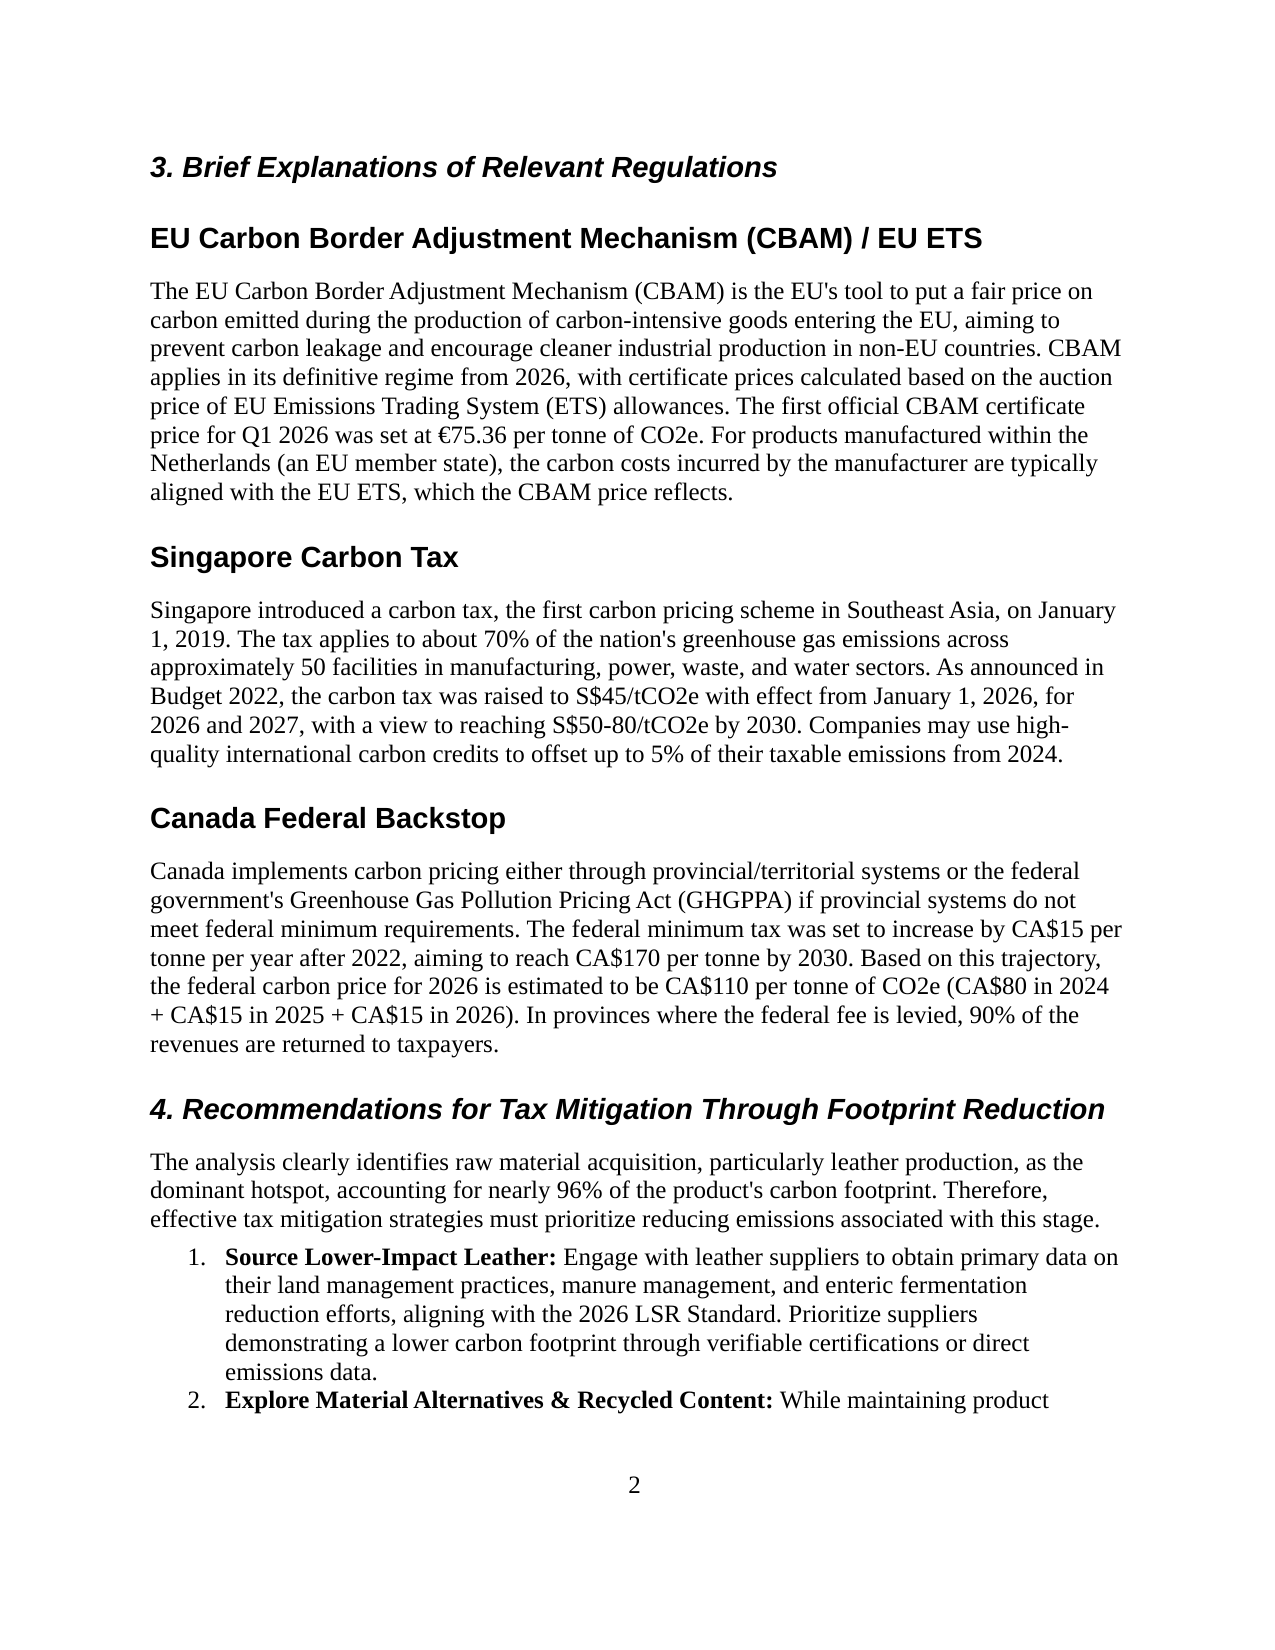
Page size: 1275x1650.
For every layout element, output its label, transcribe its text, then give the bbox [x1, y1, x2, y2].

list Explore Material Alternatives & Recycled Content: While maintaining product [187, 1386, 1125, 1414]
subtitle Canada Federal Backstop [150, 801, 1125, 835]
text The EU Carbon Border Adjustment Mechanism (CBAM) is the EU's tool to put a fair price on carbon emitted during the production of carbon-intensive goods entering the EU, aiming to prevent carbon leakage and encourage cleaner industrial production in non-EU countries. CBAM applies in its definitive regime from 2026, with certificate prices calculated based on the auction price of EU Emissions Trading System (ETS) allowances. The first official CBAM certificate price for Q1 2026 was set at €75.36 per tonne of CO2e. For products manufactured within the Netherlands (an EU member state), the carbon costs incurred by the manufacturer are typically aligned with the EU ETS, which the CBAM price reflects. [150, 276, 1125, 506]
text The analysis clearly identifies raw material acquisition, particularly leather production, as the dominant hotspot, accounting for nearly 96% of the product's carbon footprint. Therefore, effective tax mitigation strategies must prioritize reducing emissions associated with this stage. [150, 1147, 1125, 1233]
text Singapore introduced a carbon tax, the first carbon pricing scheme in Southeast Asia, on January 1, 2019. The tax applies to about 70% of the nation's greenhouse gas emissions across approximately 50 facilities in manufacturing, power, waste, and water sectors. As announced in Budget 2022, the carbon tax was raised to S$45/tCO2e with effect from January 1, 2026, for 2026 and 2027, with a view to reaching S$50-80/tCO2e by 2030. Companies may use high-quality international carbon credits to offset up to 5% of their taxable emissions from 2024. [150, 595, 1125, 767]
subtitle 3. Brief Explanations of Relevant Regulations [150, 150, 1125, 183]
subtitle EU Carbon Border Adjustment Mechanism (CBAM) / EU ETS [150, 221, 1125, 254]
list Source Lower-Impact Leather: Engage with leather suppliers to obtain primary data on their land management practices, manure management, and enteric fermentation reduction efforts, aligning with the 2026 LSR Standard. Prioritize suppliers demonstrating a lower carbon footprint through verifiable certifications or direct emissions data. [187, 1242, 1125, 1386]
text Canada implements carbon pricing either through provincial/territorial systems or the federal government's Greenhouse Gas Pollution Pricing Act (GHGPPA) if provincial systems do not meet federal minimum requirements. The federal minimum tax was set to increase by CA$15 per tonne per year after 2022, aiming to reach CA$170 per tonne by 2030. Based on this trajectory, the federal carbon price for 2026 is estimated to be CA$110 per tonne of CO2e (CA$80 in 2024 + CA$15 in 2025 + CA$15 in 2026). In provinces where the federal fee is levied, 90% of the revenues are returned to taxpayers. [150, 856, 1125, 1058]
subtitle 4. Recommendations for Tax Mitigation Through Footprint Reduction [150, 1092, 1125, 1125]
subtitle Singapore Carbon Tax [150, 540, 1125, 573]
